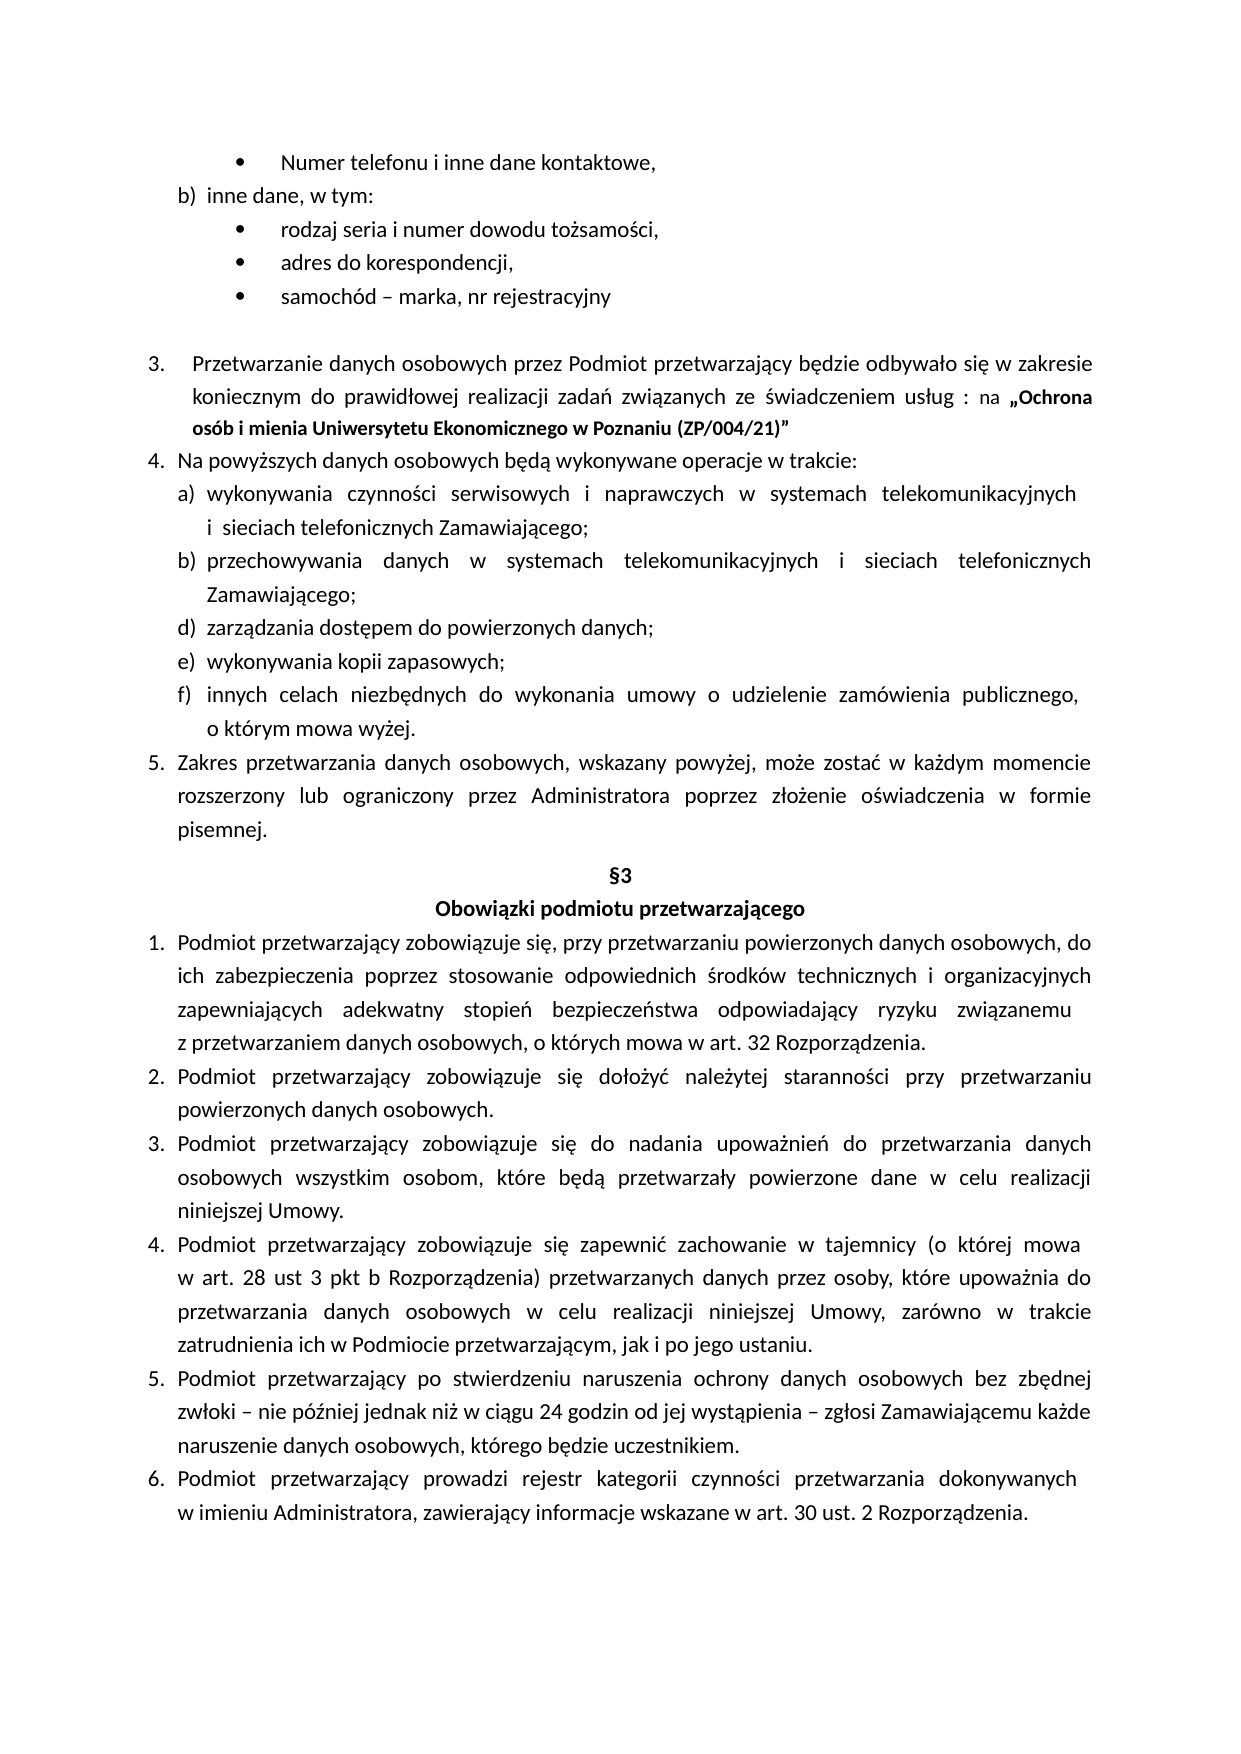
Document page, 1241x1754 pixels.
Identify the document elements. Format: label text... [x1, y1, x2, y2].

text §3 [148, 861, 1093, 889]
list Podmiot przetwarzający po stwierdzeniu naruszenia ochrony danych osobowych bez zbędnej zwłoki – nie później jednak niż w ciągu 24 godzin od jej wystąpienia – zgłosi Zamawiającemu każde naruszenie danych osobowych, którego będzie uczestnikiem. [148, 1364, 1093, 1459]
list f) innych celach niezbędnych do wykonania umowy o udzielenie zamówienia publicznego, o którym mowa wyżej. [177, 681, 1093, 742]
list b) przechowywania danych w systemach telekomunikacyjnych i sieciach telefonicznych Zamawiającego; [177, 546, 1093, 608]
list Zakres przetwarzania danych osobowych, wskazany powyżej, może zostać w każdym momencie rozszerzony lub ograniczony przez Administratora poprzez złożenie oświadczenia w formie pisemnej. [148, 748, 1093, 843]
list Podmiot przetwarzający prowadzi rejestr kategorii czynności przetwarzania dokonywanych w imieniu Administratora, zawierający informacje wskazane w art. 30 ust. 2 Rozporządzenia. [148, 1464, 1093, 1526]
list Numer telefonu i inne dane kontaktowe, [236, 148, 1093, 176]
list Przetwarzanie danych osobowych przez Podmiot przetwarzający będzie odbywało się w zakresie koniecznym do prawidłowej realizacji zadań związanych ze świadczeniem usług : na „Ochrona osób i mienia Uniwersytetu Ekonomicznego w Poznaniu (ZP/004/21)” [148, 349, 1093, 441]
list adres do korespondencji, [236, 248, 1093, 276]
text Obowiązki podmiotu przetwarzającego [148, 894, 1093, 922]
list samochód – marka, nr rejestracyjny [236, 282, 1093, 310]
list Na powyższych danych osobowych będą wykonywane operacje w trakcie: [148, 446, 1093, 474]
list e) wykonywania kopii zapasowych; [177, 647, 1093, 675]
list Podmiot przetwarzający zobowiązuje się zapewnić zachowanie w tajemnicy (o której mowa w art. 28 ust 3 pkt b Rozporządzenia) przetwarzanych danych przez osoby, które upoważnia do przetwarzania danych osobowych w celu realizacji niniejszej Umowy, zarówno w trakcie zatrudnienia ich w Podmiocie przetwarzającym, jak i po jego ustaniu. [148, 1230, 1093, 1358]
list Podmiot przetwarzający zobowiązuje się, przy przetwarzaniu powierzonych danych osobowych, do ich zabezpieczenia poprzez stosowanie odpowiednich środków technicznych i organizacyjnych zapewniających adekwatny stopień bezpieczeństwa odpowiadający ryzyku związanemu z przetwarzaniem danych osobowych, o których mowa w art. 32 Rozporządzenia. [148, 928, 1093, 1057]
list Podmiot przetwarzający zobowiązuje się dołożyć należytej staranności przy przetwarzaniu powierzonych danych osobowych. [148, 1062, 1093, 1124]
list d) zarządzania dostępem do powierzonych danych; [177, 613, 1093, 642]
list rodzaj seria i numer dowodu tożsamości, [236, 215, 1093, 243]
list Podmiot przetwarzający zobowiązuje się do nadania upoważnień do przetwarzania danych osobowych wszystkim osobom, które będą przetwarzały powierzone dane w celu realizacji niniejszej Umowy. [148, 1129, 1093, 1224]
list inne dane, w tym: [177, 181, 1093, 209]
list wykonywania czynności serwisowych i naprawczych w systemach telekomunikacyjnych i sieciach telefonicznych Zamawiającego; [177, 479, 1093, 541]
